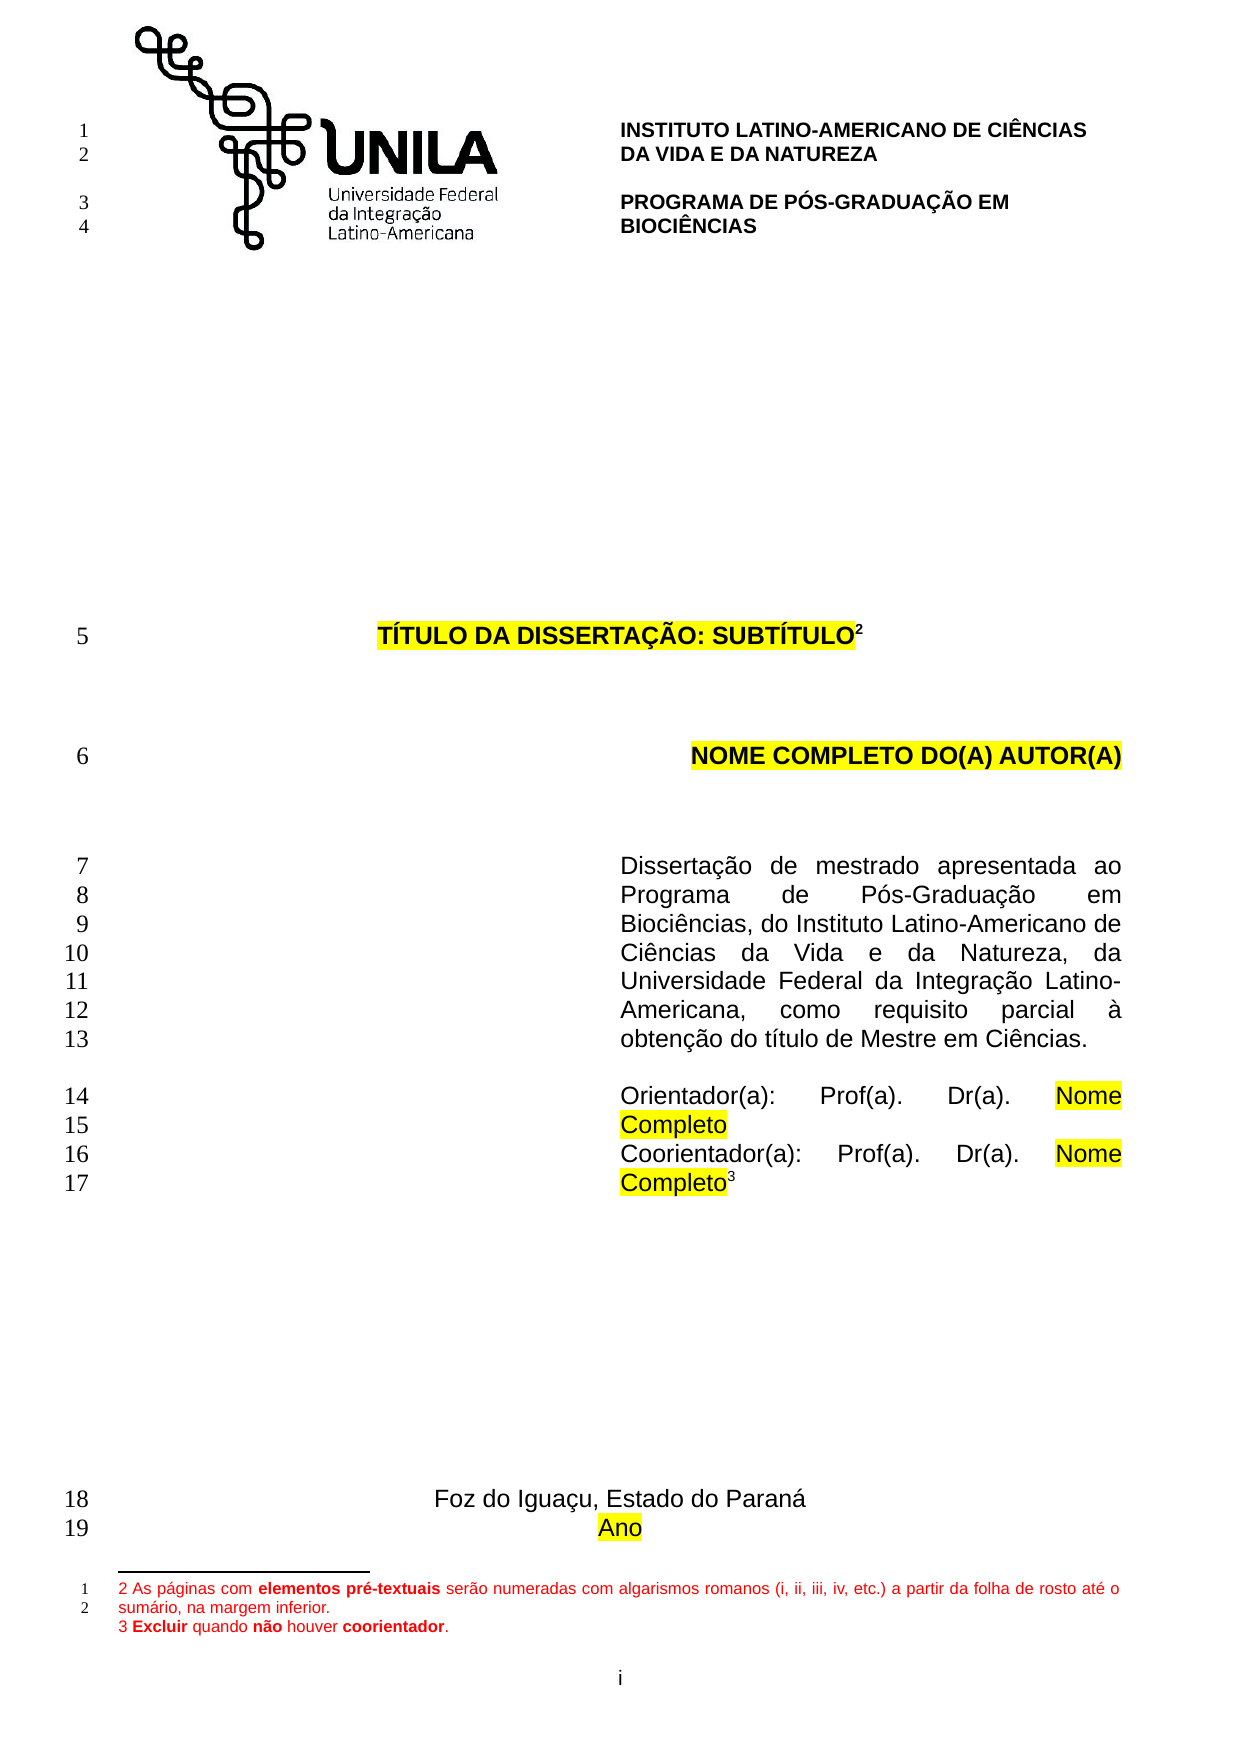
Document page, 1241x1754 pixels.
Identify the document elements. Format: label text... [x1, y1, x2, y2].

picture [125, 26, 498, 261]
text Foz do Iguaçu, Estado do Paraná [118, 1484, 1122, 1512]
text NOME COMPLETO DO(A) AUTOR(A) [532, 741, 1122, 770]
text Coorientador(a): Prof(a). Dr(a). Nome Completo [620, 1139, 1122, 1196]
text Dissertação de mestrado apresentada ao Programa de Pós-Graduação em Biociências, do Instituto Latino-Americano de Ciências da Vida e da Natureza, da Universidade Federal da Integração Latino-Americana, como requisito parcial à obtenção do título de Mestre em Ciências. [620, 851, 1122, 1052]
text As páginas com elementos pré-textuais serão numeradas com algarismos romanos (i, ii, iii, iv, etc.) a partir da folha de rosto até o sumário, na margem inferior. [118, 1578, 1122, 1617]
text Orientador(a): Prof(a). Dr(a). Nome Completo [620, 1081, 1122, 1139]
text PROGRAMA DE PÓS-GRADUAÇÃO EM BIOCIÊNCIAS [620, 190, 1122, 238]
text TÍTULO DA DISSERTAÇÃO: SUBTÍTULO [118, 621, 1122, 650]
text Excluir quando não houver coorientador. [118, 1617, 1122, 1636]
text INSTITUTO LATINO-AMERICANO DE CIÊNCIAS DA VIDA E DA NATUREZA [620, 118, 1122, 166]
text Ano [118, 1512, 1122, 1541]
